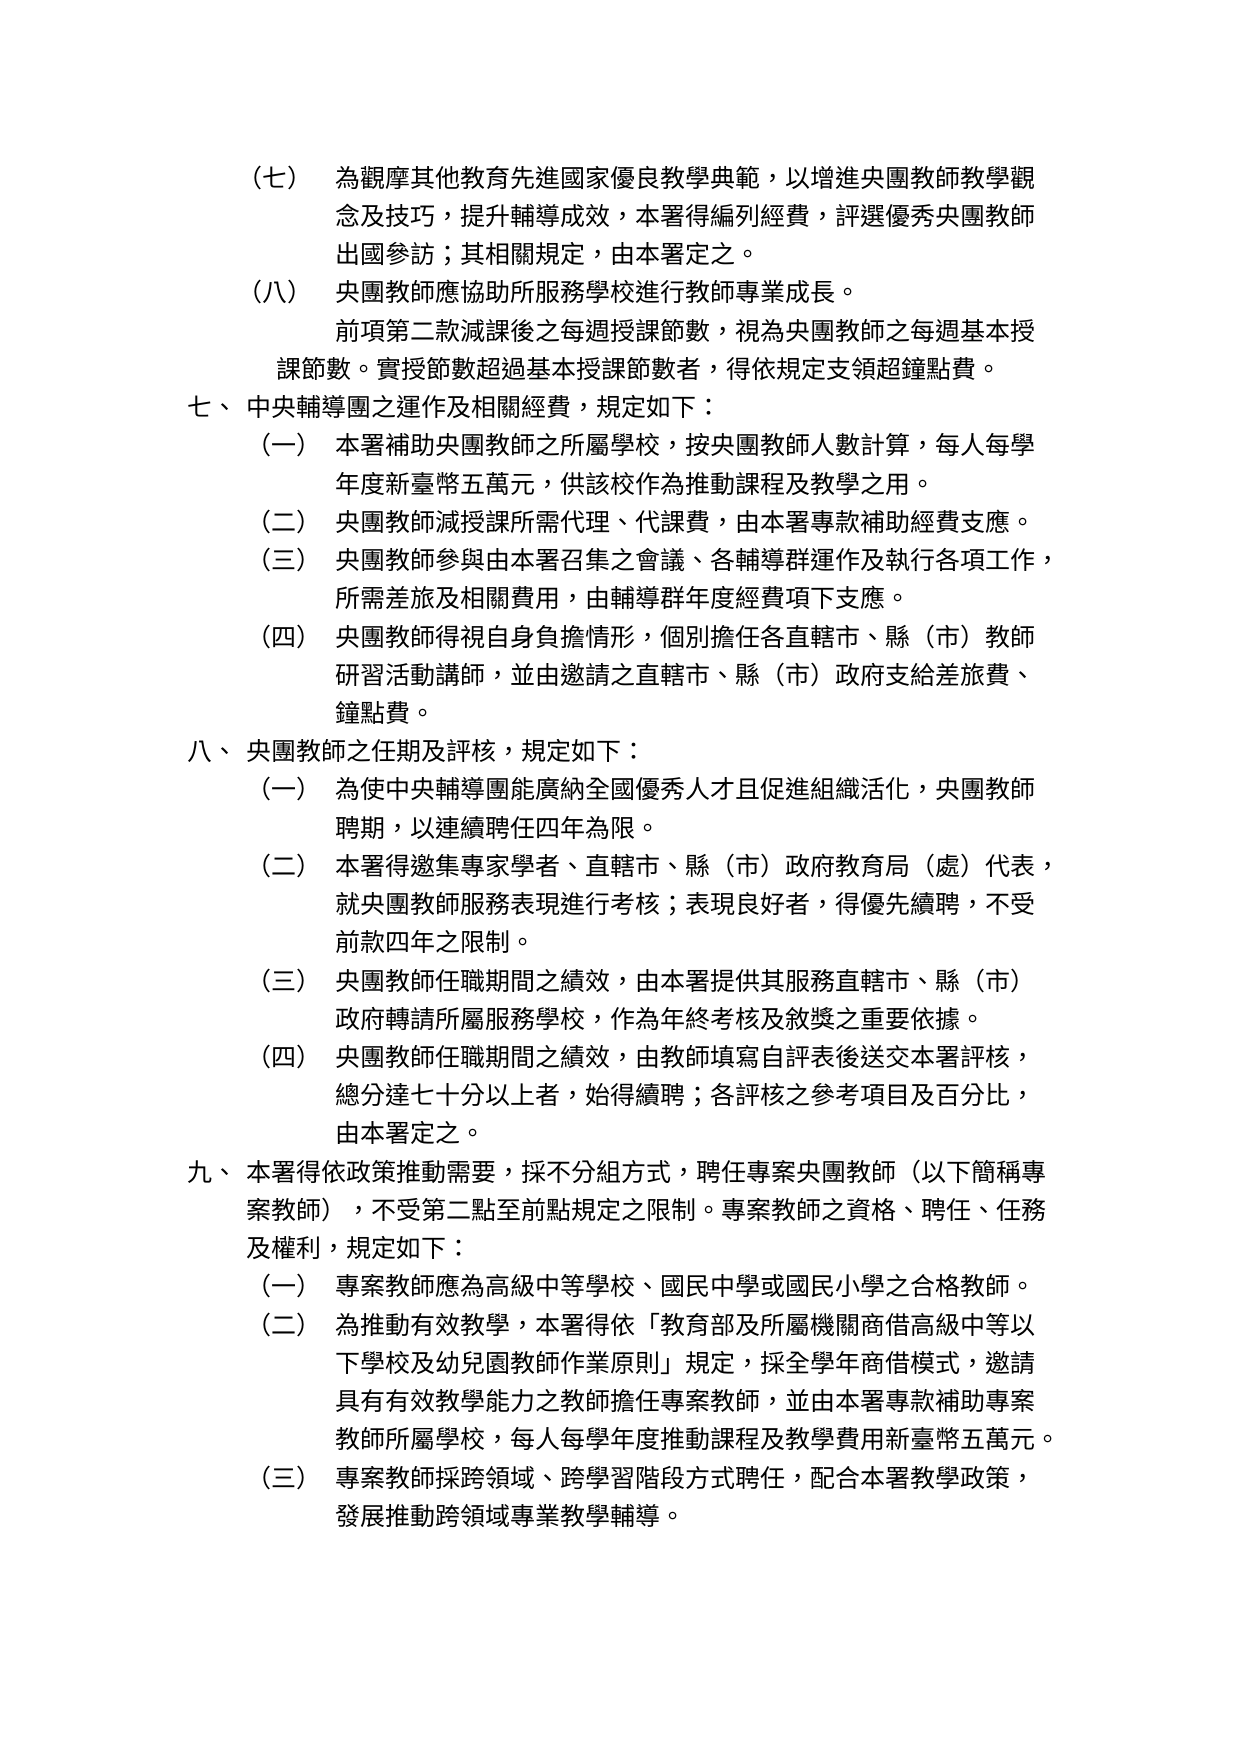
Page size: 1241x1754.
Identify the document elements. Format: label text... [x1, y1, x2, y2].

list 為使中央輔導團能廣納全國優秀人才且促進組織活化，央團教師聘期，以連續聘任四年為限。 [247, 762, 1053, 839]
list 本署得邀集專家學者、直轄市、縣（市）政府教育局（處）代表，就央團教師服務表現進行考核；表現良好者，得優先續聘，不受前款四年之限制。 [247, 839, 1053, 953]
list 專案教師應為高級中等學校、國民中學或國民小學之合格教師。 [247, 1259, 1053, 1297]
list 本署得依政策推動需要，採不分組方式，聘任專案央團教師（以下簡稱專案教師），不受第二點至前點規定之限制。專案教師之資格、聘任、任務及權利，規定如下： [187, 1144, 1053, 1259]
list 央團教師應協助所服務學校進行教師專業成長。 [237, 265, 1053, 303]
list 央團教師參與由本署召集之會議、各輔導群運作及執行各項工作，所需差旅及相關費用，由輔導群年度經費項下支應。 [246, 533, 1053, 609]
list 央團教師任職期間之績效，由教師填寫自評表後送交本署評核，總分達七十分以上者，始得續聘；各評核之參考項目及百分比，由本署定之。 [247, 1030, 1053, 1144]
list 為推動有效教學，本署得依「教育部及所屬機關商借高級中等以下學校及幼兒園教師作業原則」規定，採全學年商借模式，邀請具有有效教學能力之教師擔任專案教師，並由本署專款補助專案教師所屬學校，每人每學年度推動課程及教學費用新臺幣五萬元。 [247, 1297, 1053, 1450]
list 專案教師採跨領域、跨學習階段方式聘任，配合本署教學政策，發展推動跨領域專業教學輔導。 [247, 1450, 1053, 1527]
list 央團教師之任期及評核，規定如下： [187, 724, 1053, 762]
list 央團教師得視自身負擔情形，個別擔任各直轄市、縣（市）教師研習活動講師，並由邀請之直轄市、縣（市）政府支給差旅費、鐘點費。 [246, 609, 1053, 724]
list 中央輔導團之運作及相關經費，規定如下： [187, 380, 1053, 418]
text 前項第二款減課後之每週授課節數，視為央團教師之每週基本授課節數。實授節數超過基本授課節數者，得依規定支領超鐘點費。 [276, 303, 1053, 380]
list 為觀摩其他教育先進國家優良教學典範，以增進央團教師教學觀念及技巧，提升輔導成效，本署得編列經費，評選優秀央團教師出國參訪；其相關規定，由本署定之。 [237, 151, 1053, 265]
list 本署補助央團教師之所屬學校，按央團教師人數計算，每人每學年度新臺幣五萬元，供該校作為推動課程及教學之用。 [246, 418, 1053, 495]
list 央團教師減授課所需代理、代課費，由本署專款補助經費支應。 [246, 495, 1053, 533]
list 央團教師任職期間之績效，由本署提供其服務直轄市、縣（市）政府轉請所屬服務學校，作為年終考核及敘獎之重要依據。 [247, 953, 1053, 1030]
